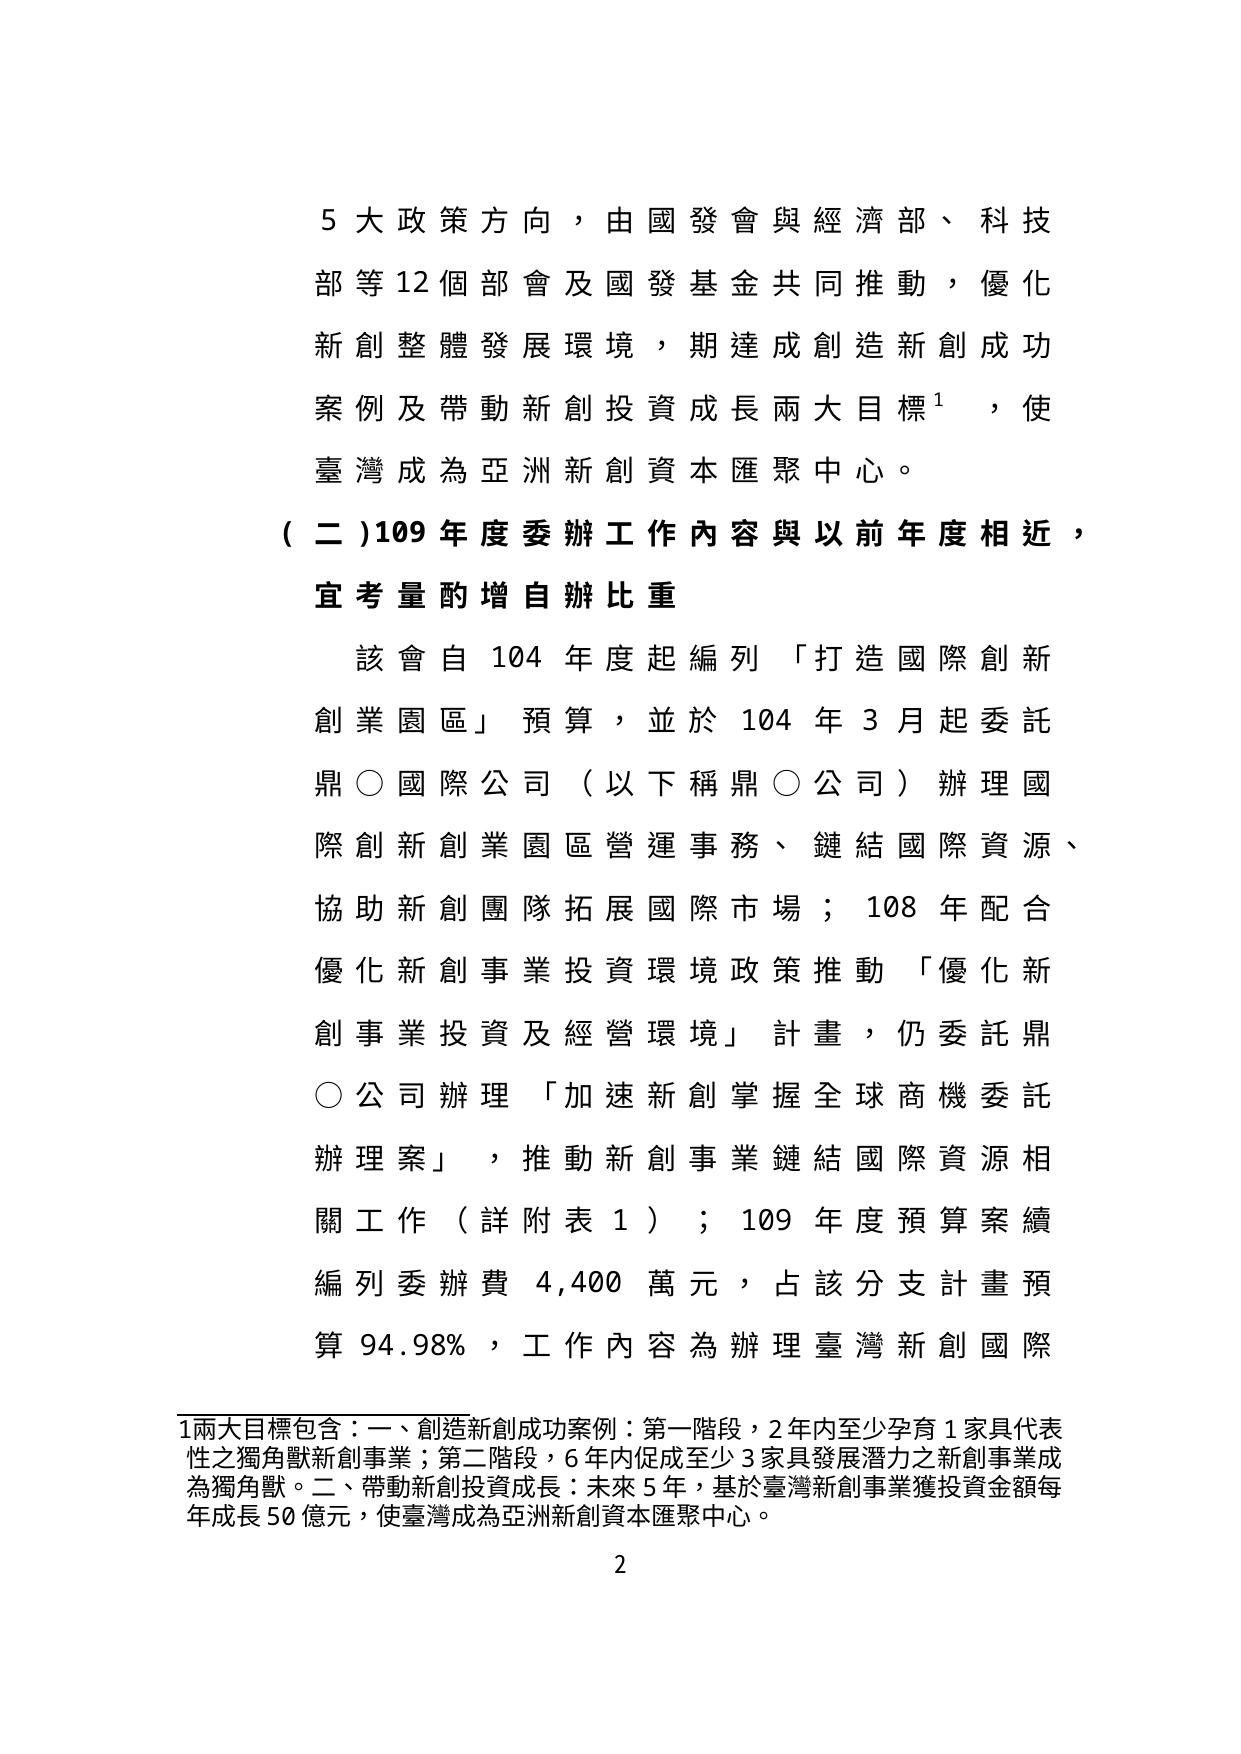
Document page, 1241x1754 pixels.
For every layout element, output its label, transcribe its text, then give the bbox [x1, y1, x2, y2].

text 該會自104年度起編列「打造國際創新創業園區」預算，並於104年3月起委託鼎○國際公司（以下稱鼎○公司）辦理國際創新創業園區營運事務、鏈結國際資源、協助新創團隊拓展國際市場；108年配合優化新創事業投資環境政策推動「優化新創事業投資及經營環境」計畫，仍委託鼎○公司辦理「加速新創掌握全球商機委託辦理案」，推動新創事業鏈結國際資源相關工作（詳附表1）；109年度預算案續編列委辦費4,400萬元，占該分支計畫預算94.98%，工作內容為辦理臺灣新創國際品牌形塑與國際行銷、擴大鏈結全球新創社群、加速器、創投及業師等，與108年度預算所編委辦費相同、內容相近。 [271, 615, 1058, 1365]
text 兩大目標包含：一、創造新創成功案例：第一階段，2年内至少孕育1家具代表性之獨角獸新創事業；第二階段，6年内促成至少3家具發展潛力之新創事業成為獨角獸。二、帶動新創投資成長：未來5年，基於臺灣新創事業獲投資金額每年成長50億元，使臺灣成為亞洲新創資本匯聚中心。 [177, 1415, 1063, 1532]
text 為支持、鼓勵及培植新創事業，國發會研提「優化新創事業投資環境行動方案」，經行政院107年2月22日3589次會議決議通過，規劃充裕新創早期資金、人才發展及法規調適、政府成為新創好夥伴、提供新創多元出場管道、新創進軍國際市場等5大政策方向，由國發會與經濟部、科技部等12個部會及國發基金共同推動，優化新創整體發展環境，期達成創造新創成功案例及帶動新創投資成長兩大目標，使臺灣成為亞洲新創資本匯聚中心。 [271, 177, 1058, 490]
text (二)109年度委辦工作內容與以前年度相近，宜考量酌增自辦比重 [242, 490, 1058, 615]
